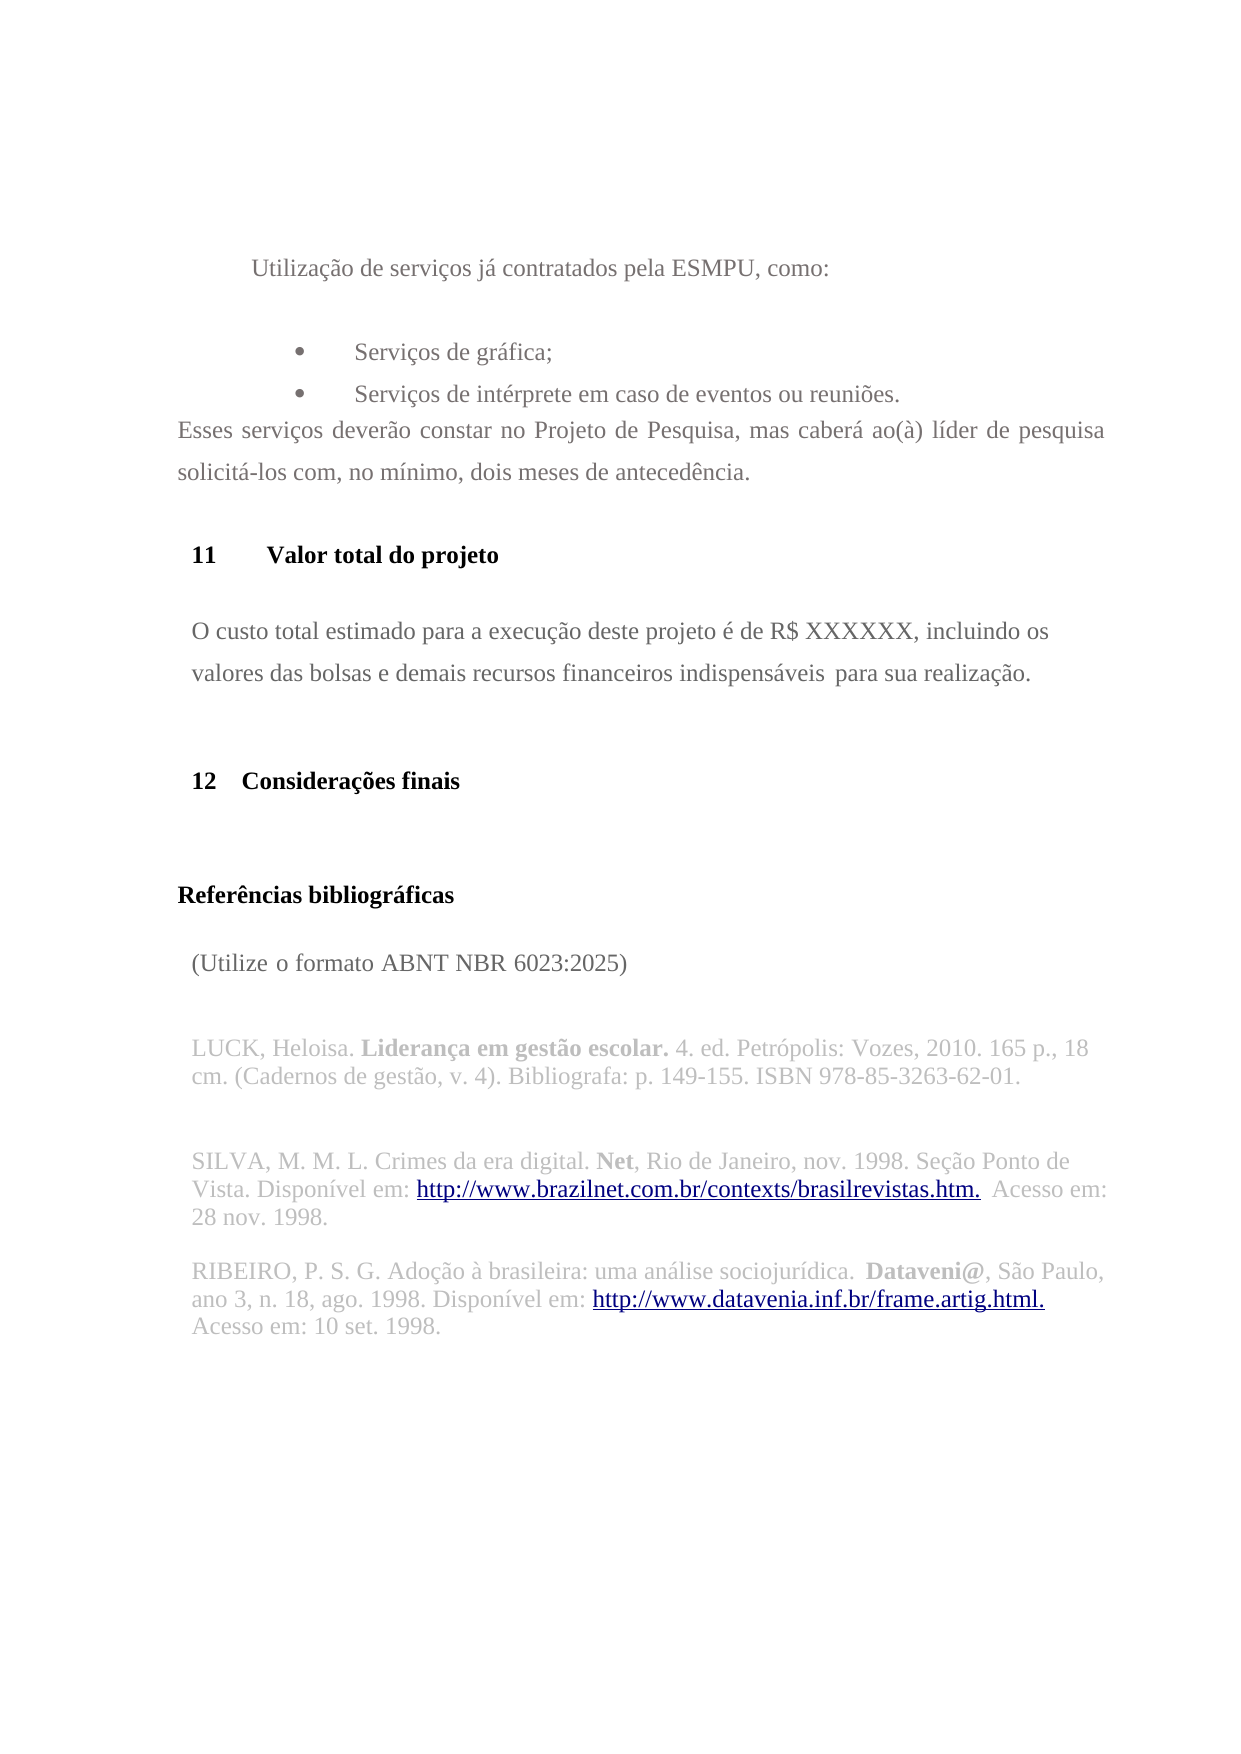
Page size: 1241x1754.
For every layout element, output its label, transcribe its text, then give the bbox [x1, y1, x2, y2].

text SILVA, M. M. L. Crimes da era digital. Net, Rio de Janeiro, nov. 1998. Seção Ponto de Vista. Disponível em: http://www.brazilnet.com.br/contexts/brasilrevistas.htm. Acesso em: 28 nov. 1998. [191, 1147, 1122, 1231]
list Valor total do projeto [191, 540, 1122, 569]
list Serviços de gráfica; [295, 337, 1122, 366]
text (Utilize o formato ABNT NBR 6023:2025) [191, 948, 1122, 977]
text Esses serviços deverão constar no Projeto de Pesquisa, mas caberá ao(à) líder de pesquisa solicitá-los com, no mínimo, dois meses de antecedência. [177, 415, 1105, 486]
text RIBEIRO, P. S. G. Adoção à brasileira: uma análise sociojurídica. Dataveni@, São Paulo, ano 3, n. 18, ago. 1998. Disponível em: http://www.datavenia.inf.br/frame.artig.html. Acesso em: 10 set. 1998. [191, 1258, 1108, 1340]
text LUCK, Heloisa. Liderança em gestão escolar. 4. ed. Petrópolis: Vozes, 2010. 165 p., 18 cm. (Cadernos de gestão, v. 4). Bibliografa: p. 149-155. ISBN 978-85-3263-62-01. [191, 1034, 1100, 1089]
list Serviços de intérprete em caso de eventos ou reuniões. [295, 379, 1122, 408]
subtitle Referências bibliográficas [177, 880, 1122, 908]
subtitle 12 Considerações finais [191, 766, 1122, 795]
text O custo total estimado para a execução deste projeto é de R$ XXXXXX, incluindo os valores das bolsas e demais recursos financeiros indispensáveis para sua realização. [191, 616, 1122, 686]
text Utilização de serviços já contratados pela ESMPU, como: [251, 253, 1122, 282]
